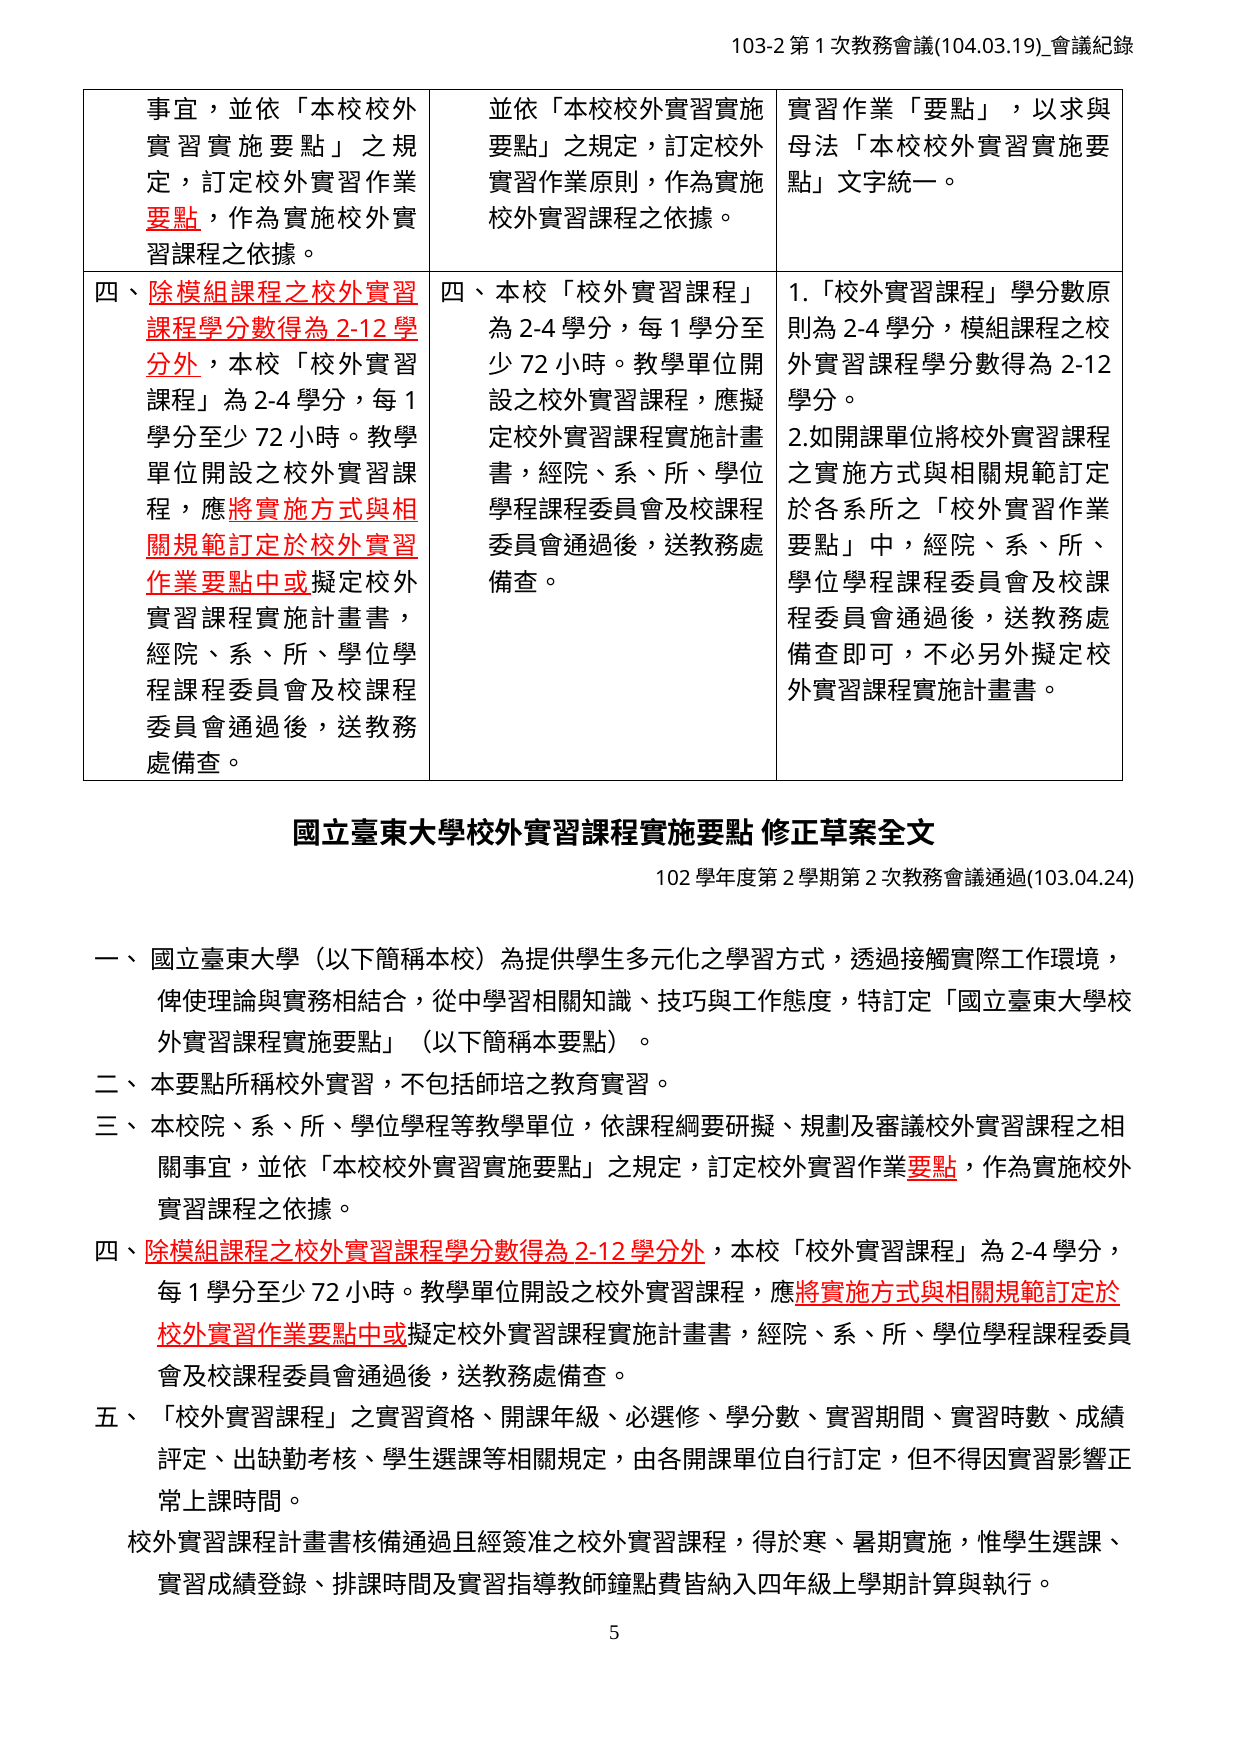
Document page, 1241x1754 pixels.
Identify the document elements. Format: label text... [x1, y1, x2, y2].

table_cell 四、本校「校外實習課程」為2-4學分，每1學分至少72小時。教學單位開設之校外實習課程，應擬定校外實習課程實施計畫書，經院、系、所、學位學程課程委員會及校課程委員會通過後，送教務處備查。 [430, 272, 776, 779]
text 國立臺東大學校外實習課程實施要點 修正草案全文 [94, 809, 1134, 852]
text 四、除模組課程之校外實習課程學分數得為2-12學分外，本校「校外實習課程」為2-4學分，每1學分至少72小時。教學單位開設之校外實習課程，應將實施方式與相關規範訂定於校外實習作業要點中或擬定校外實習課程實施計畫書，經院、系、所、學位學程課程委員會及校課程委員會通過後，送教務處備查。 [94, 1227, 1134, 1393]
text 102學年度第2學期第2次教務會議通過(103.04.24) [94, 852, 1134, 893]
table_cell 並依「本校校外實習實施要點」之規定，訂定校外實習作業原則，作為實施校外實習課程之依據。 [430, 90, 776, 271]
table_cell 四、除模組課程之校外實習課程學分數得為2-12學分外，本校「校外實習課程」為2-4學分，每1學分至少72小時。教學單位開設之校外實習課程，應將實施方式與相關規範訂定於校外實習作業要點中或擬定校外實習課程實施計畫書，經院、系、所、學位學程課程委員會及校課程委員會通過後，送教務處備查。 [84, 272, 429, 779]
table_cell 1.「校外實習課程」學分數原則為2-4學分，模組課程之校外實習課程學分數得為2-12學分。 2.如開課單位將校外實習課程之實施方式與相關規範訂定於各系所之「校外實習作業要點」中，經院、系、所、學位學程課程委員會及校課程委員會通過後，送教務處備查即可，不必另外擬定校外實習課程實施計畫書。 [777, 272, 1122, 779]
text 五、 「校外實習課程」之實習資格、開課年級、必選修、學分數、實習期間、實習時數、成績評定、出缺勤考核、學生選課等相關規定，由各開課單位自行訂定，但不得因實習影響正常上課時間。 [94, 1393, 1134, 1518]
table_cell 事宜，並依「本校校外實習實施要點」之規定，訂定校外實習作業要點，作為實施校外實習課程之依據。 [84, 90, 429, 271]
table_cell 實習作業「要點」，以求與母法「本校校外實習實施要點」文字統一。 [777, 90, 1122, 271]
text 二、 本要點所稱校外實習，不包括師培之教育實習。 [94, 1060, 1134, 1102]
text 一、 國立臺東大學（以下簡稱本校）為提供學生多元化之學習方式，透過接觸實際工作環境，俾使理論與實務相結合，從中學習相關知識、技巧與工作態度，特訂定「國立臺東大學校外實習課程實施要點」（以下簡稱本要點）。 [94, 935, 1134, 1060]
text 三、 本校院、系、所、學位學程等教學單位，依課程綱要研擬、規劃及審議校外實習課程之相關事宜，並依「本校校外實習實施要點」之規定，訂定校外實習作業要點，作為實施校外實習課程之依據。 [94, 1102, 1134, 1227]
text 校外實習課程計畫書核備通過且經簽准之校外實習課程，得於寒、暑期實施，惟學生選課、實習成績登錄、排課時間及實習指導教師鐘點費皆納入四年級上學期計算與執行。 [94, 1518, 1134, 1602]
